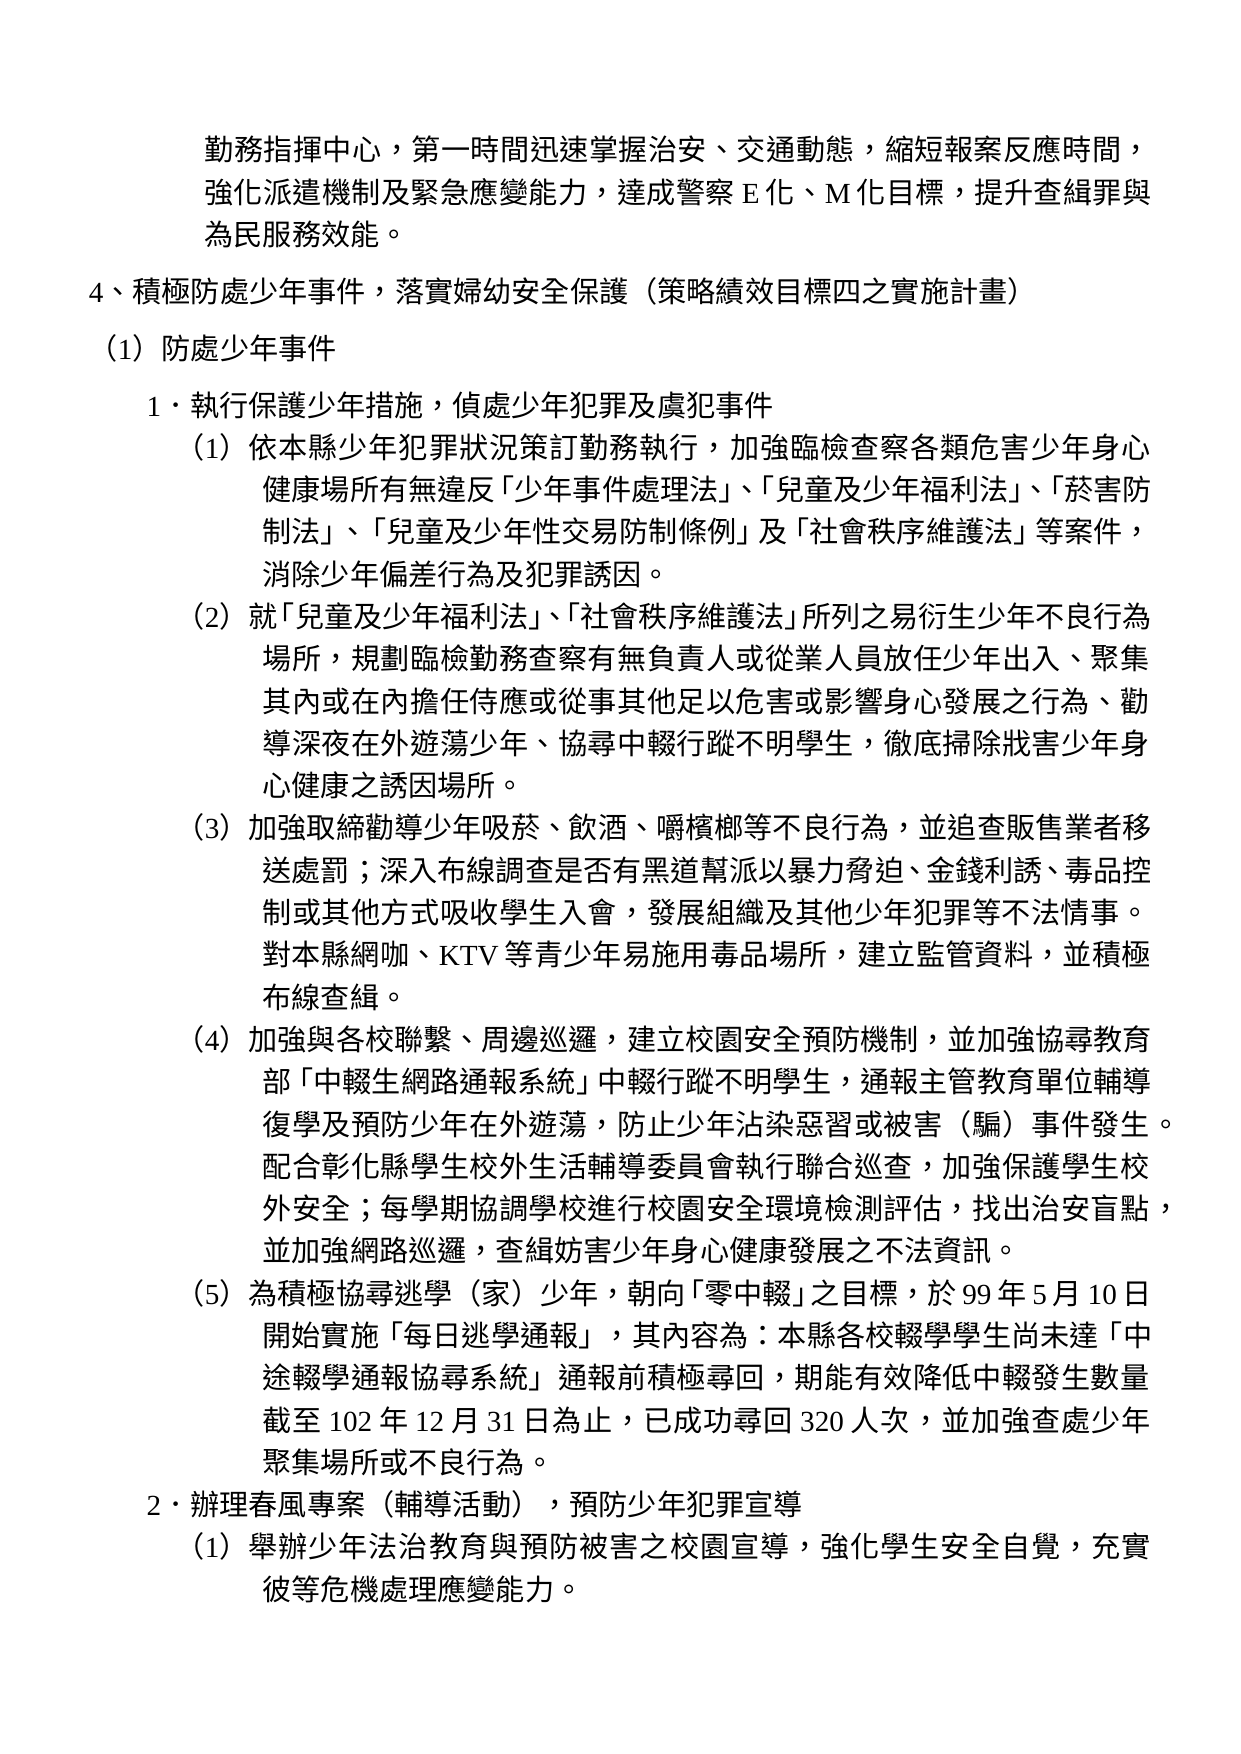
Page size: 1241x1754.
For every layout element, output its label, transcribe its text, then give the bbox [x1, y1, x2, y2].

list 舉辦少年法治教育與預防被害之校園宣導，強化學生安全自覺，充實彼等危機處理應變能力。 [175, 1524, 1152, 1609]
list 執行保護少年措施，偵處少年犯罪及虞犯事件 [146, 382, 1152, 424]
list 辦理春風專案（輔導活動），預防少年犯罪宣導 [146, 1482, 1152, 1524]
list 防處少年事件 [88, 325, 1152, 368]
list 加強與各校聯繫、周邊巡邏，建立校園安全預防機制，並加強協尋教育部「中輟生網路通報系統」中輟行蹤不明學生，通報主管教育單位輔導復學及預防少年在外遊蕩，防止少年沾染惡習或被害（騙）事件發生。配合彰化縣學生校外生活輔導委員會執行聯合巡查，加強保護學生校外安全；每學期協調學校進行校園安全環境檢測評估，找出治安盲點，並加強網路巡邏，查緝妨害少年身心健康發展之不法資訊。 [175, 1017, 1152, 1270]
list 為積極協尋逃學（家）少年，朝向「零中輟」之目標，於99年5月10日開始實施「每日逃學通報」，其內容為：本縣各校輟學學生尚未達「中途輟學通報協尋系統」通報前積極尋回，期能有效降低中輟發生數量截至102年12月31日為止，已成功尋回320人次，並加強查處少年聚集場所或不良行為。 [175, 1270, 1152, 1482]
list 就「兒童及少年福利法」、「社會秩序維護法」所列之易衍生少年不良行為場所，規劃臨檢勤務查察有無負責人或從業人員放任少年出入、聚集其內或在內擔任侍應或從事其他足以危害或影響身心發展之行為、勸導深夜在外遊蕩少年、協尋中輟行蹤不明學生，徹底掃除戕害少年身心健康之誘因場所。 [175, 594, 1152, 805]
list 積極防處少年事件，落實婦幼安全保護（策略績效目標四之實施計畫） [88, 268, 1152, 311]
list 加強取締勸導少年吸菸、飲酒、嚼檳榔等不良行為，並追查販售業者移送處罰；深入布線調查是否有黑道幫派以暴力脅迫、金錢利誘、毒品控制或其他方式吸收學生入會，發展組織及其他少年犯罪等不法情事。對本縣網咖、KTV等青少年易施用毒品場所，建立監管資料，並積極布線查緝。 [175, 805, 1152, 1017]
text 勤務指揮中心，第一時間迅速掌握治安、交通動態，縮短報案反應時間，強化派遣機制及緊急應變能力，達成警察E化、M化目標，提升查緝罪與為民服務效能。 [204, 127, 1152, 254]
list 依本縣少年犯罪狀況策訂勤務執行，加強臨檢查察各類危害少年身心健康場所有無違反「少年事件處理法」、「兒童及少年福利法」、「菸害防制法」、「兒童及少年性交易防制條例」及「社會秩序維護法」等案件，消除少年偏差行為及犯罪誘因。 [175, 424, 1152, 594]
